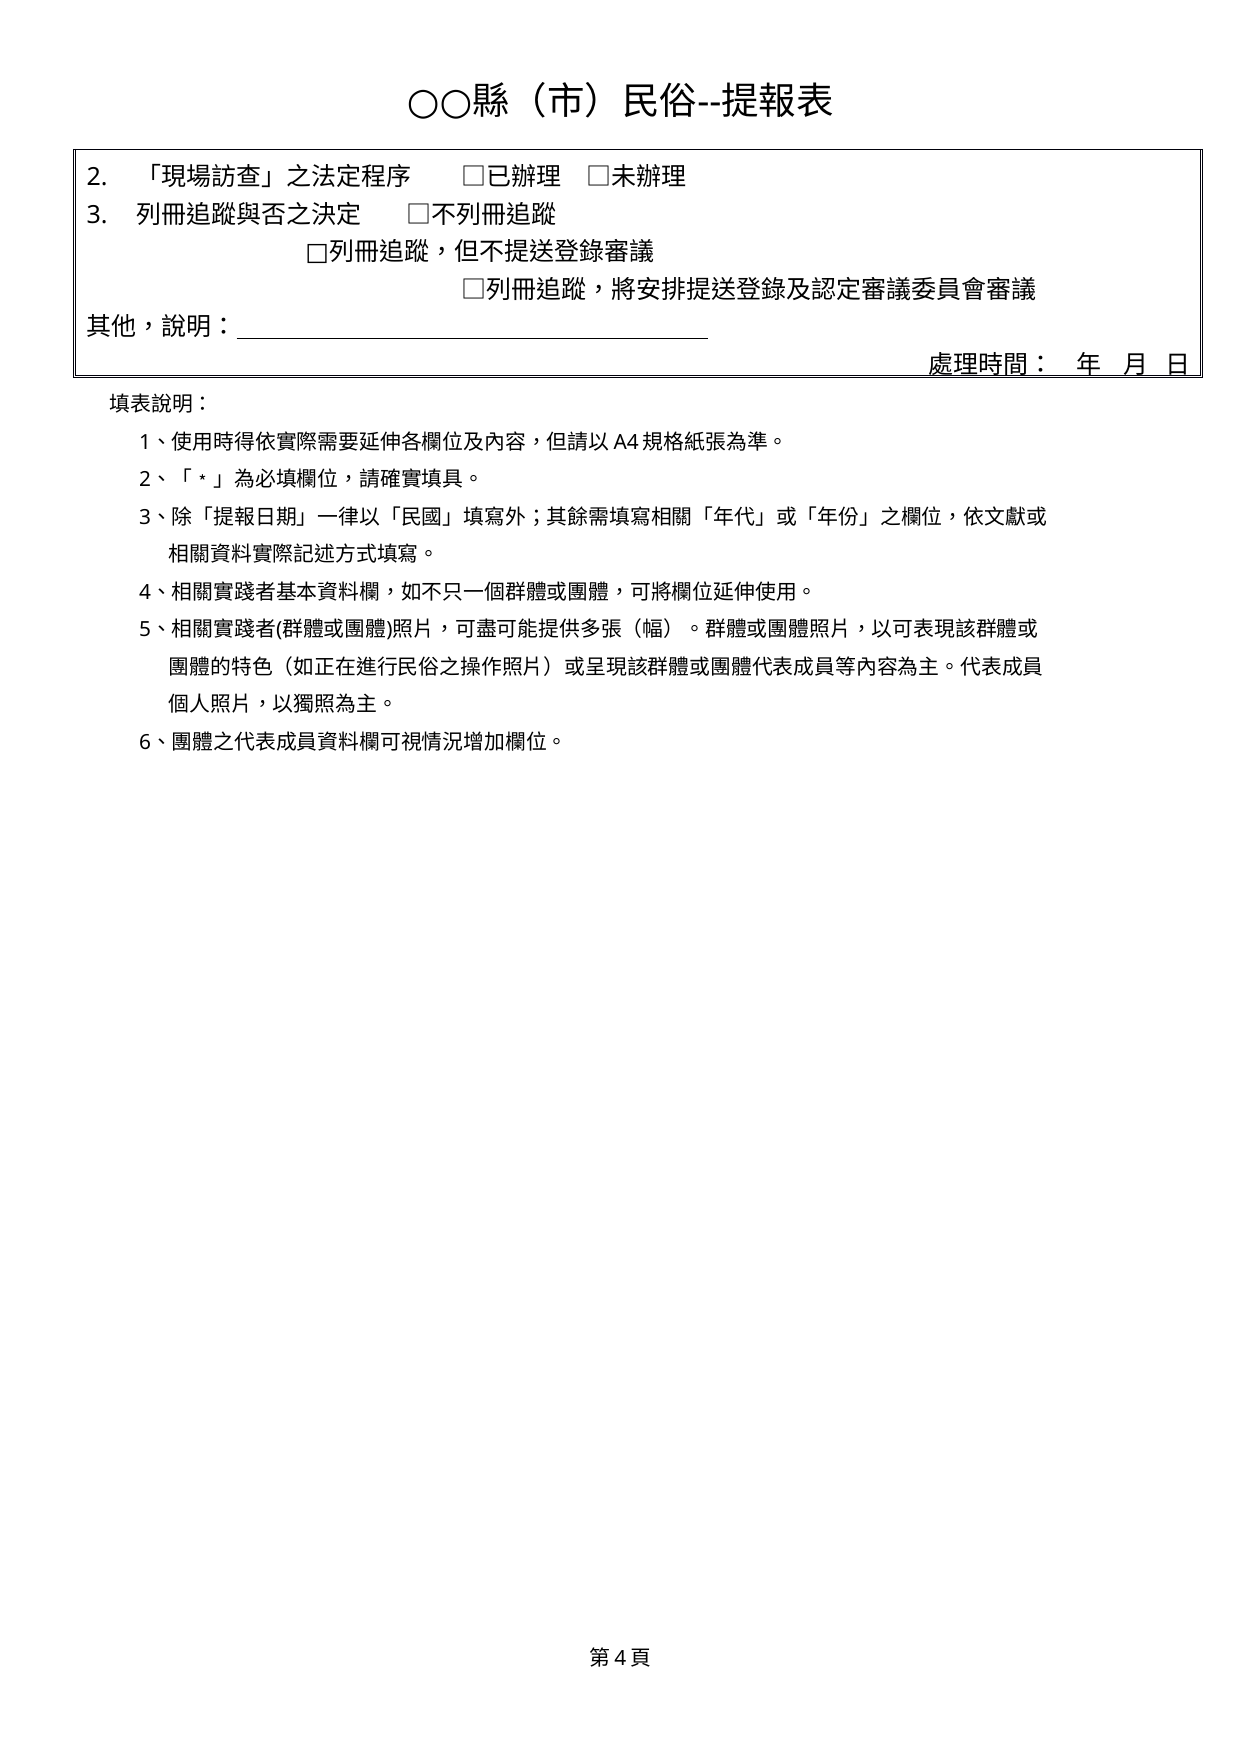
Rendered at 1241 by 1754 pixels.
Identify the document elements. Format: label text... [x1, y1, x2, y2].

list 相關實踐者(群體或團體)照片，可盡可能提供多張（幅）。群體或團體照片，以可表現該群體或團體的特色（如正在進行民俗之操作照片）或呈現該群體或團體代表成員等內容為主。代表成員個人照片，以獨照為主。 [139, 603, 1057, 715]
table_cell 基本資料完整性之法定審查 □已通過 □未通過 「現場訪查」之法定程序 □已辦理 □未辦理 列冊追蹤與否之決定 □不列冊追蹤 □列冊追蹤，但不提送登錄審議 □列冊追蹤，將安排提送登錄及認定審議委員會審議 其他，說明： 處理時間： 年 月 日 [76, 150, 1200, 375]
list 「﹡」為必填欄位，請確實填具。 [139, 453, 1057, 490]
list 除「提報日期」一律以「民國」填寫外；其餘需填寫相關「年代」或「年份」之欄位，依文獻或相關資料實際記述方式填寫。 [139, 490, 1057, 565]
text 填表說明： [109, 378, 1057, 415]
list 使用時得依實際需要延伸各欄位及內容，但請以A4規格紙張為準。 [139, 415, 1057, 453]
list 相關實踐者基本資料欄，如不只一個群體或團體，可將欄位延伸使用。 [139, 565, 1057, 603]
list 團體之代表成員資料欄可視情況增加欄位。 [139, 715, 1057, 753]
